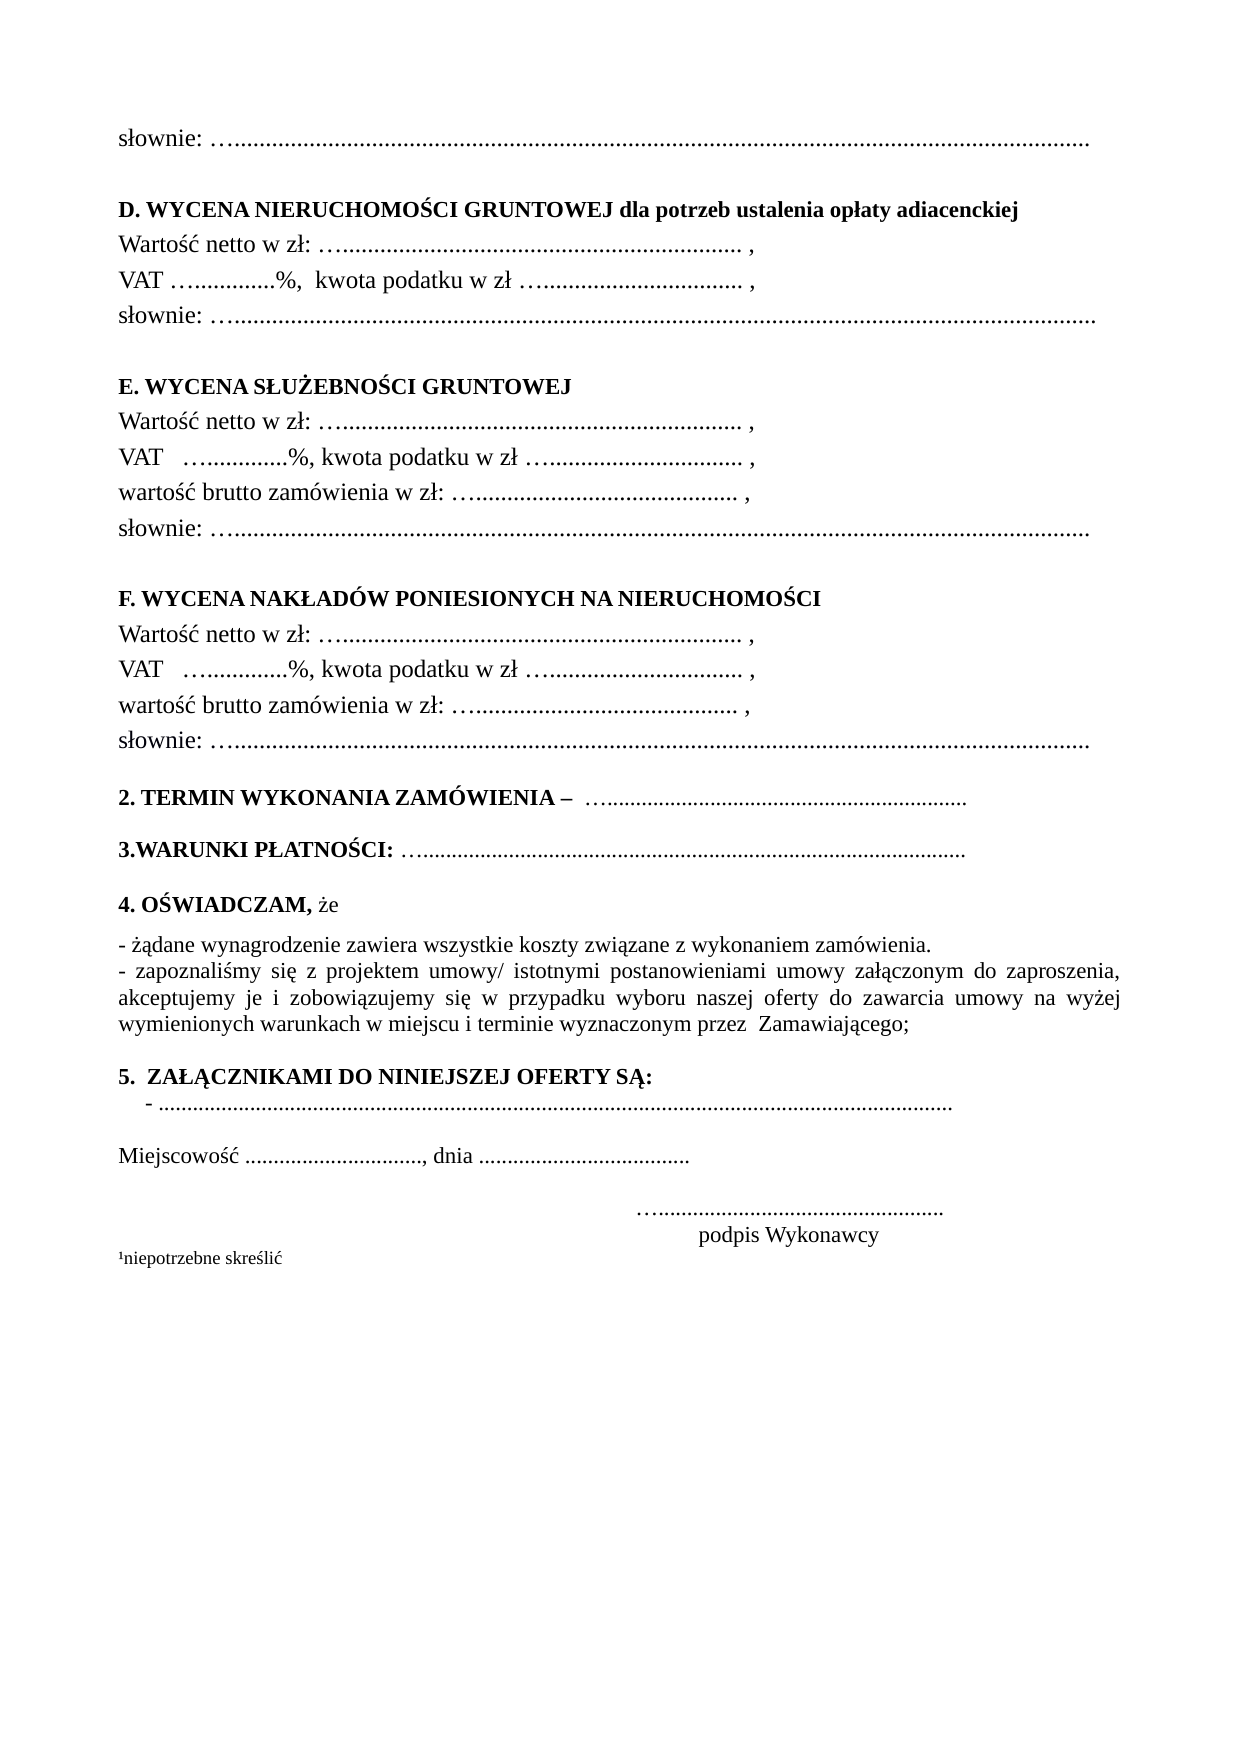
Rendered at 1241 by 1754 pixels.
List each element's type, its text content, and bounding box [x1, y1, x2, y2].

text Wartość netto w zł: …................................................................ , [118, 614, 1122, 649]
text D. WYCENA NIERUCHOMOŚCI GRUNTOWEJ dla potrzeb ustalenia opłaty adiacenckiej [118, 189, 1122, 224]
text słownie: …......................................................................................................................................... [118, 508, 1122, 543]
text ¹niepotrzebne skreślić [118, 1247, 1122, 1269]
text - ........................................................................................................................................... [145, 1089, 1122, 1115]
text słownie: …......................................................................................................................................... [118, 720, 1122, 756]
text Wartość netto w zł: …................................................................ , [118, 224, 1122, 260]
text F. WYCENA NAKŁADÓW PONIESIONYCH NA NIERUCHOMOŚCI [118, 578, 1122, 614]
text - żądane wynagrodzenie zawiera wszystkie koszty związane z wykonaniem zamówienia. [118, 931, 1122, 957]
text VAT ….............%, kwota podatku w zł …............................... , [118, 649, 1122, 685]
text VAT ….............%, kwota podatku w zł …............................... , [118, 437, 1122, 472]
text Miejscowość ..............................., dnia ..................................... [118, 1142, 1122, 1168]
text 4. OŚWIADCZAM, że [118, 891, 1122, 918]
text słownie: ….......................................................................................................................................... [118, 295, 1122, 331]
text podpis Wykonawcy [118, 1221, 1122, 1247]
text wartość brutto zamówienia w zł: ….......................................... , [118, 685, 1122, 720]
text Wartość netto w zł: …................................................................ , [118, 401, 1122, 437]
text ….................................................. [118, 1194, 1122, 1221]
text 2. TERMIN WYKONANIA ZAMÓWIENIA – …............................................................... [118, 784, 1122, 811]
text E. WYCENA SŁUŻEBNOŚCI GRUNTOWEJ [118, 366, 1122, 401]
text 3.WARUNKI PŁATNOŚCI: …............................................................................................... [118, 836, 1122, 863]
text - zapoznaliśmy się z projektem umowy/ istotnymi postanowieniami umowy załączonym do zaproszenia, akceptujemy je i zobowiązujemy się w przypadku wyboru naszej oferty do zawarcia umowy na wyżej wymienionych warunkach w miejscu i terminie wyznaczonym przez Zamawiającego; [118, 957, 1122, 1036]
text słownie: …......................................................................................................................................... [118, 118, 1122, 153]
text VAT ….............%, kwota podatku w zł …................................ , [118, 260, 1122, 295]
text wartość brutto zamówienia w zł: ….......................................... , [118, 472, 1122, 508]
text 5. ZAŁĄCZNIKAMI DO NINIEJSZEJ OFERTY SĄ: [118, 1063, 1122, 1089]
